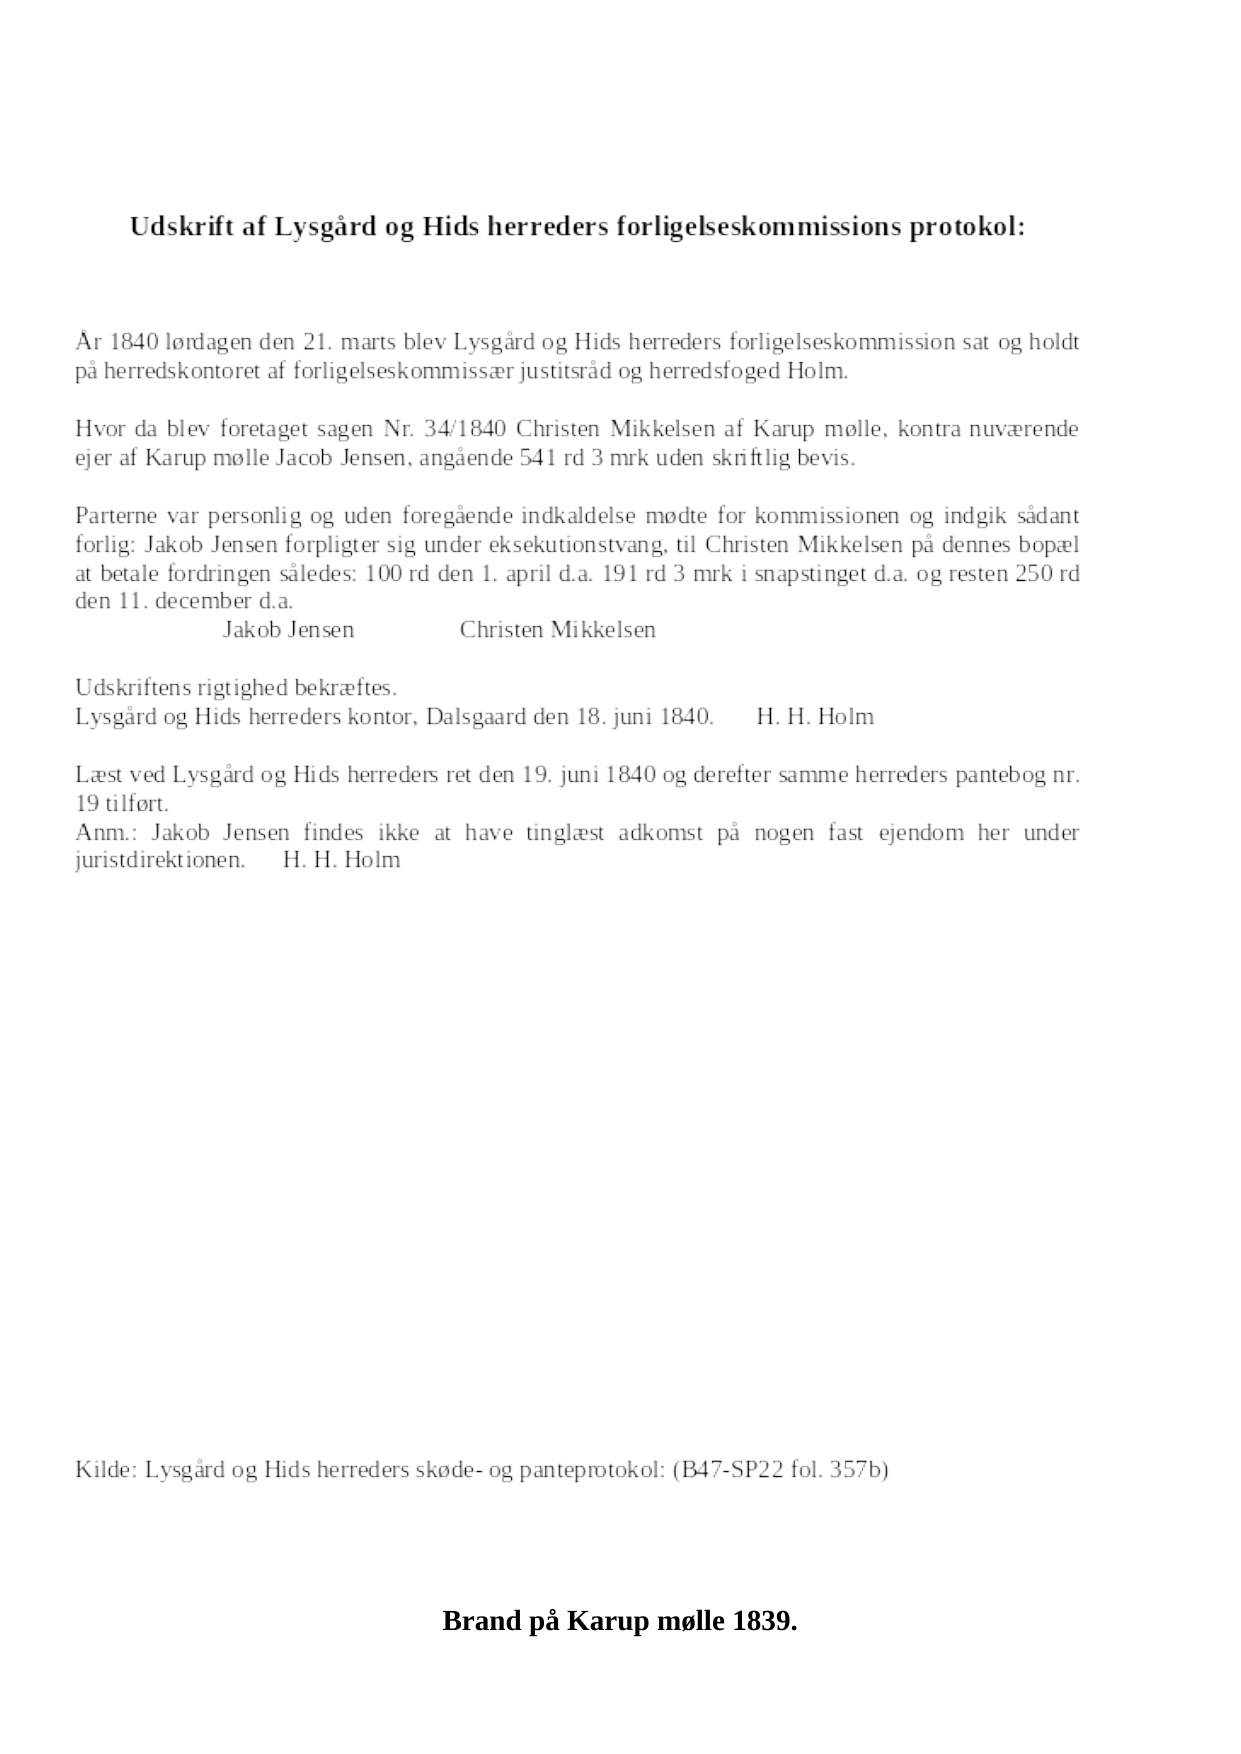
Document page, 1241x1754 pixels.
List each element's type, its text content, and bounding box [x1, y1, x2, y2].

text Brand på Karup mølle 1839. [75, 1603, 1165, 1636]
